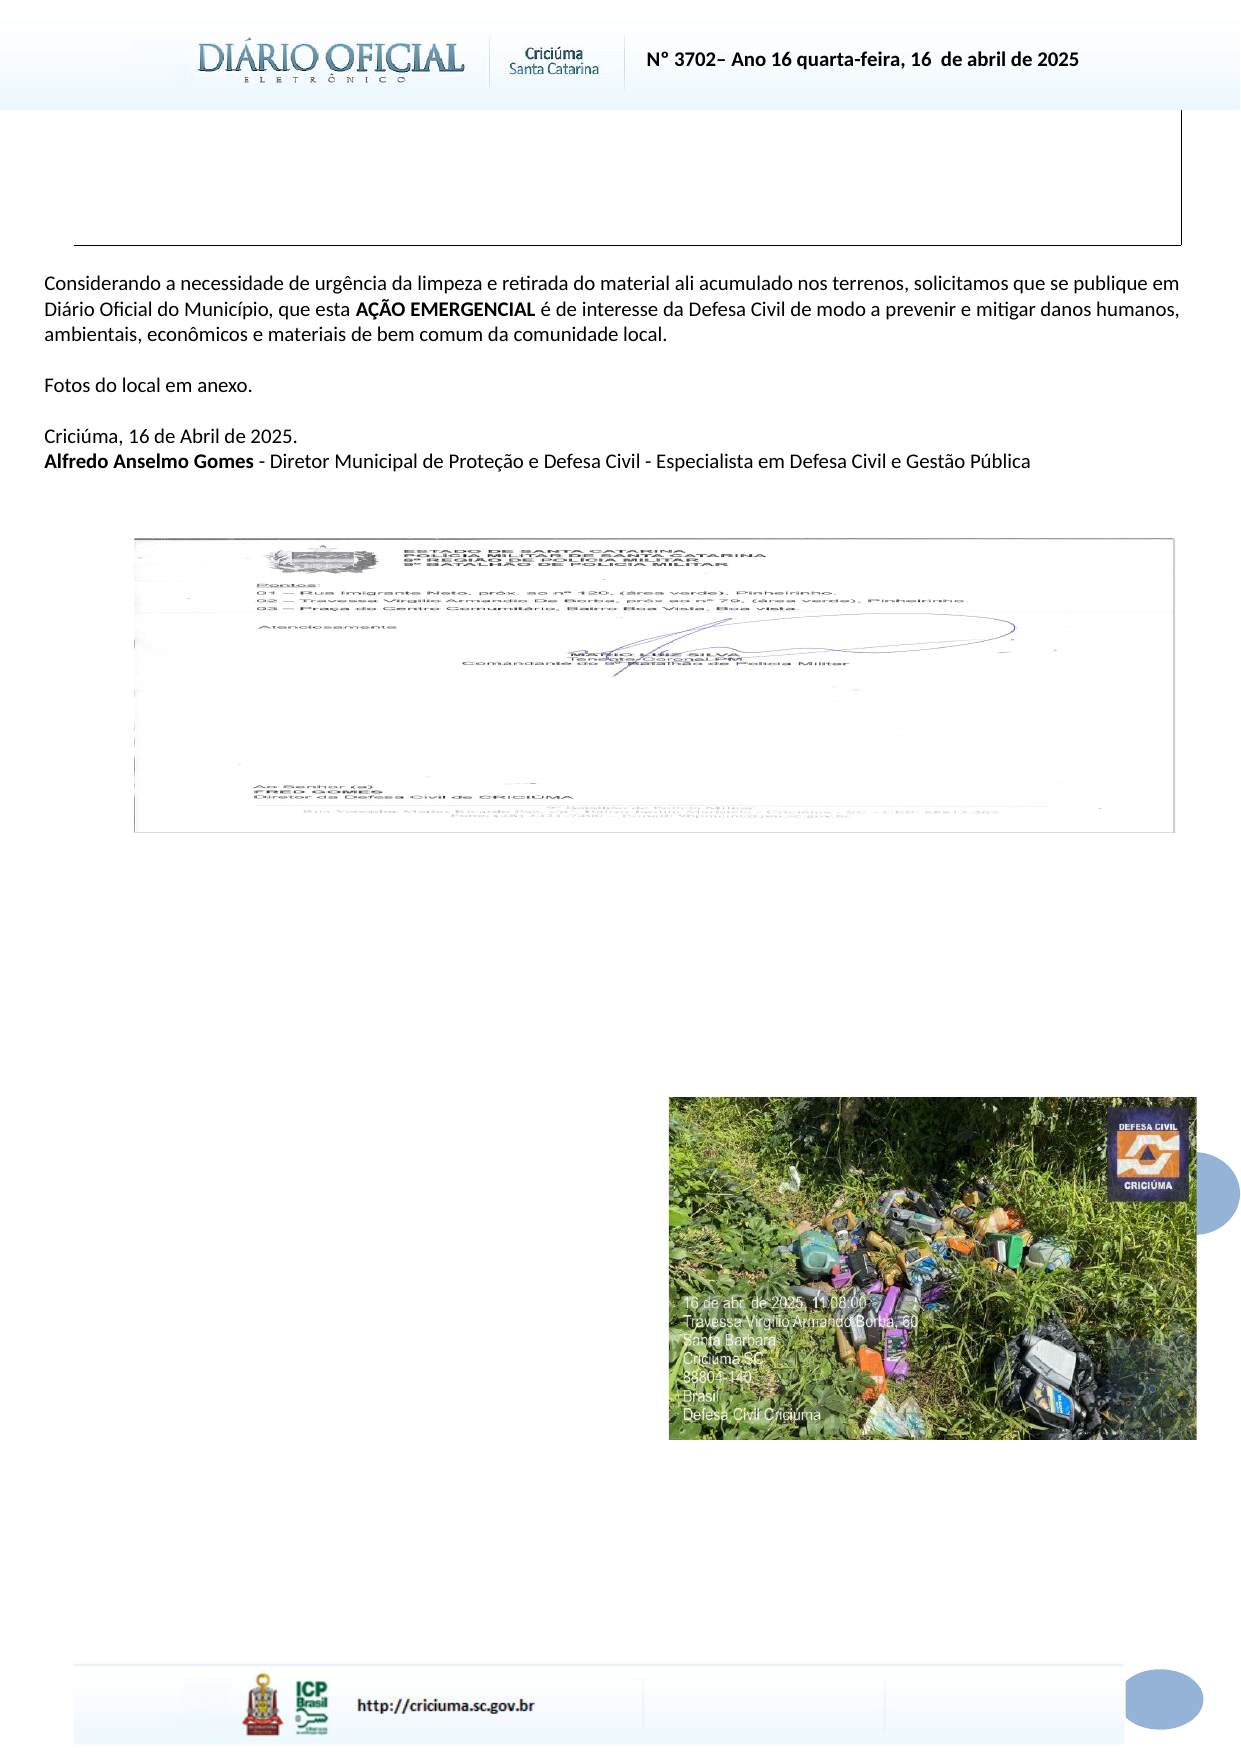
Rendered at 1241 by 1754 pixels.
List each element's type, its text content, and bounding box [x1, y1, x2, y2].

text Fotos do local em anexo. [44, 372, 1181, 398]
text Alfredo Anselmo Gomes - Diretor Municipal de Proteção e Defesa Civil - Especialista em Defesa Civil e Gestão Pública [44, 448, 1181, 474]
text Considerando a necessidade de urgência da limpeza e retirada do material ali acumulado nos terrenos, solicitamos que se publique em Diário Oficial do Município, que esta AÇÃO EMERGENCIAL é de interesse da Defesa Civil de modo a prevenir e mitigar danos humanos, ambientais, econômicos e materiais de bem comum da comunidade local. [44, 271, 1181, 347]
text Criciúma, 16 de Abril de 2025. [44, 423, 1181, 448]
